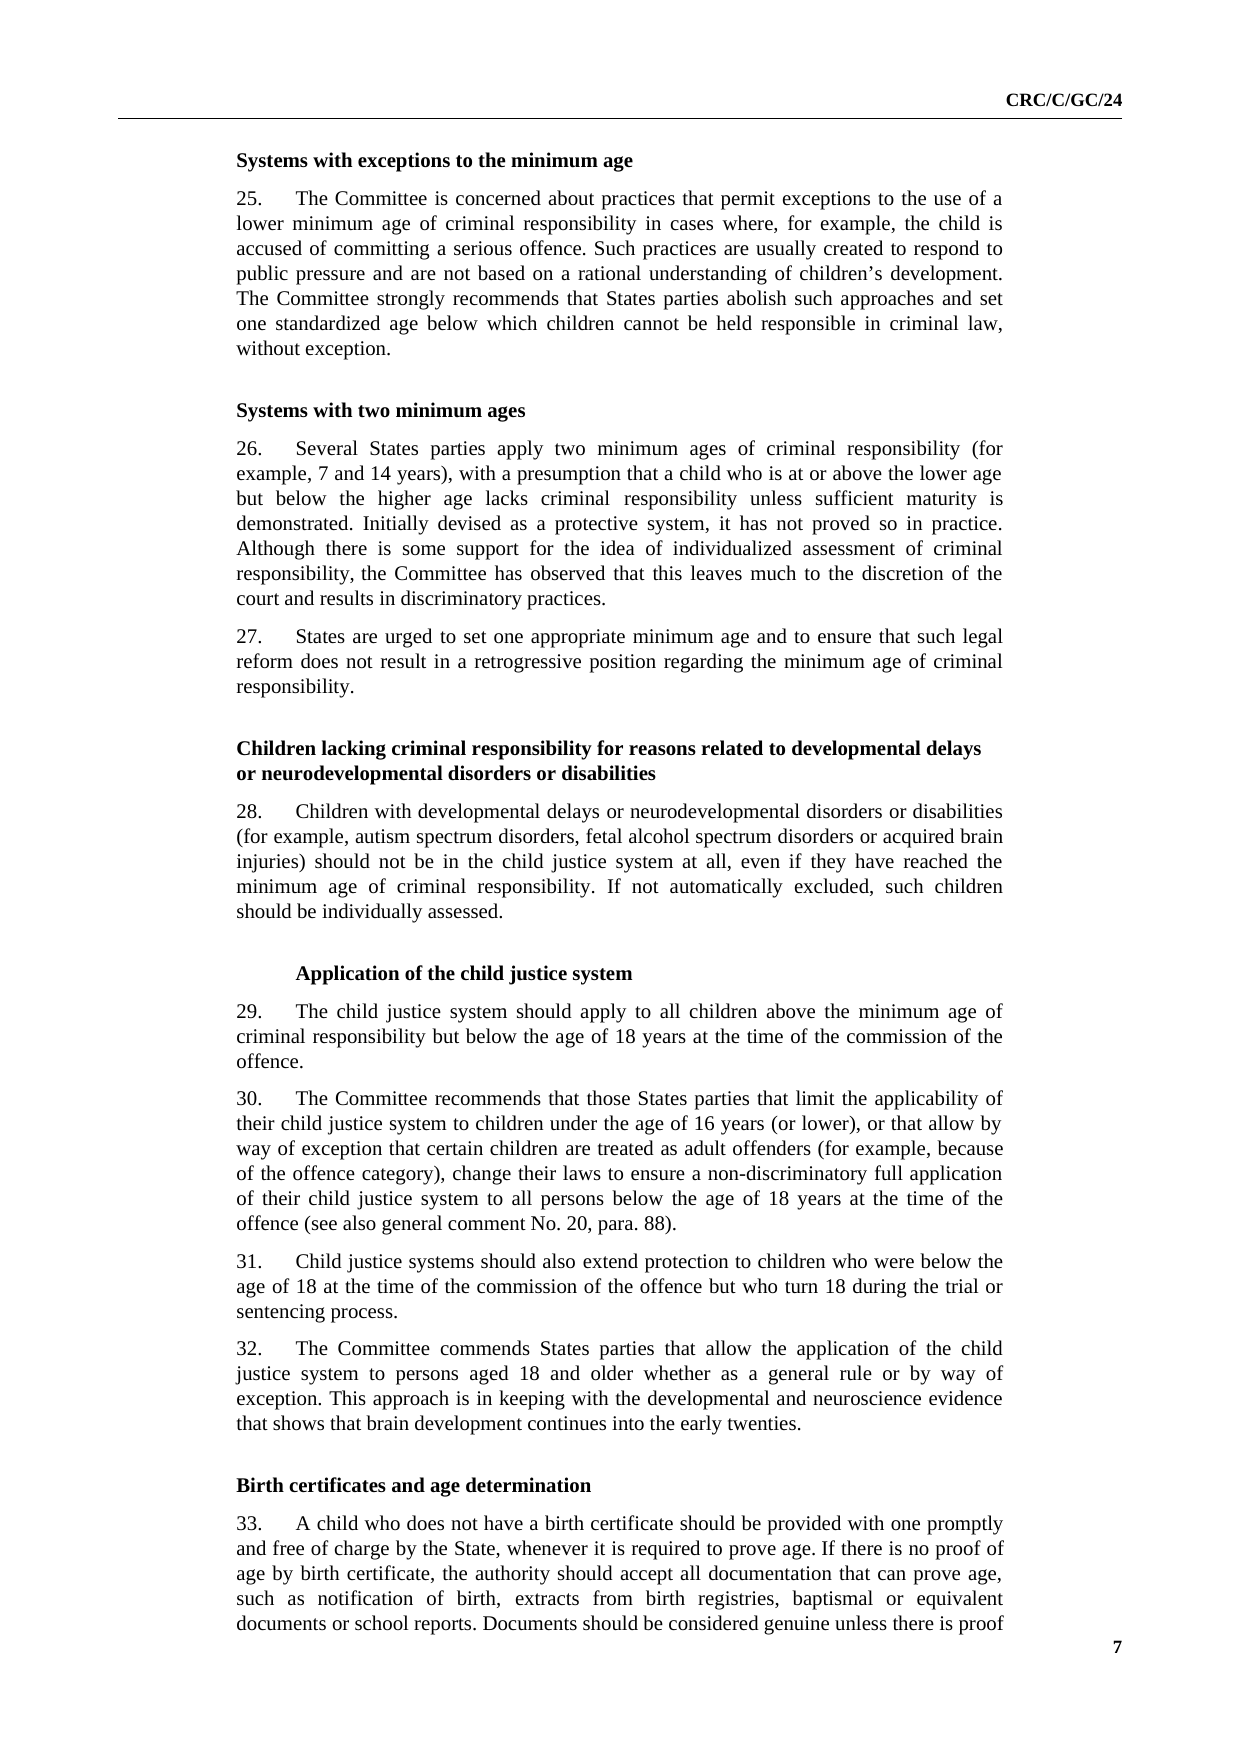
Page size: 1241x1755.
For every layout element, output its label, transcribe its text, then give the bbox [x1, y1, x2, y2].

text Children lacking criminal responsibility for reasons related to developmental delays or neurodevelopmental disorders or disabilities [118, 735, 1004, 785]
text 27. States are urged to set one appropriate minimum age and to ensure that such legal reform does not result in a retrogressive position regarding the minimum age of criminal responsibility. [236, 623, 1004, 698]
text Birth certificates and age determination [118, 1473, 1004, 1498]
text 33. A child who does not have a birth certificate should be provided with one promptly and free of charge by the State, whenever it is required to prove age. If there is no proof of age by birth certificate, the authority should accept all documentation that can prove age, such as notification of birth, extracts from birth registries, baptismal or equivalent documents or school reports. Documents should be considered genuine unless there is proof [236, 1510, 1004, 1635]
text Systems with two minimum ages [118, 398, 1004, 423]
text 29. The child justice system should apply to all children above the minimum age of criminal responsibility but below the age of 18 years at the time of the commission of the offence. [236, 998, 1004, 1073]
text 30. The Committee recommends that those States parties that limit the applicability of their child justice system to children under the age of 16 years (or lower), or that allow by way of exception that certain children are treated as adult offenders (for example, because of the offence category), change their laws to ensure a non-discriminatory full application of their child justice system to all persons below the age of 18 years at the time of the offence (see also general comment No. 20, para. 88). [236, 1085, 1004, 1235]
text 26. Several States parties apply two minimum ages of criminal responsibility (for example, 7 and 14 years), with a presumption that a child who is at or above the lower age but below the higher age lacks criminal responsibility unless sufficient maturity is demonstrated. Initially devised as a protective system, it has not proved so in practice. Although there is some support for the idea of individualized assessment of criminal responsibility, the Committee has observed that this leaves much to the discretion of the court and results in discriminatory practices. [236, 435, 1004, 610]
text 28. Children with developmental delays or neurodevelopmental disorders or disabilities (for example, autism spectrum disorders, fetal alcohol spectrum disorders or acquired brain injuries) should not be in the child justice system at all, even if they have reached the minimum age of criminal responsibility. If not automatically excluded, such children should be individually assessed. [236, 798, 1004, 923]
text 32. The Committee commends States parties that allow the application of the child justice system to persons aged 18 and older whether as a general rule or by way of exception. This approach is in keeping with the developmental and neuroscience evidence that shows that brain development continues into the early twenties. [236, 1335, 1004, 1435]
text Application of the child justice system [118, 960, 1004, 985]
text 25. The Committee is concerned about practices that permit exceptions to the use of a lower minimum age of criminal responsibility in cases where, for example, the child is accused of committing a serious offence. Such practices are usually created to respond to public pressure and are not based on a rational understanding of children’s development. The Committee strongly recommends that States parties abolish such approaches and set one standardized age below which children cannot be held responsible in criminal law, without exception. [236, 185, 1004, 360]
text 31. Child justice systems should also extend protection to children who were below the age of 18 at the time of the commission of the offence but who turn 18 during the trial or sentencing process. [236, 1248, 1004, 1323]
text Systems with exceptions to the minimum age [118, 148, 1004, 173]
